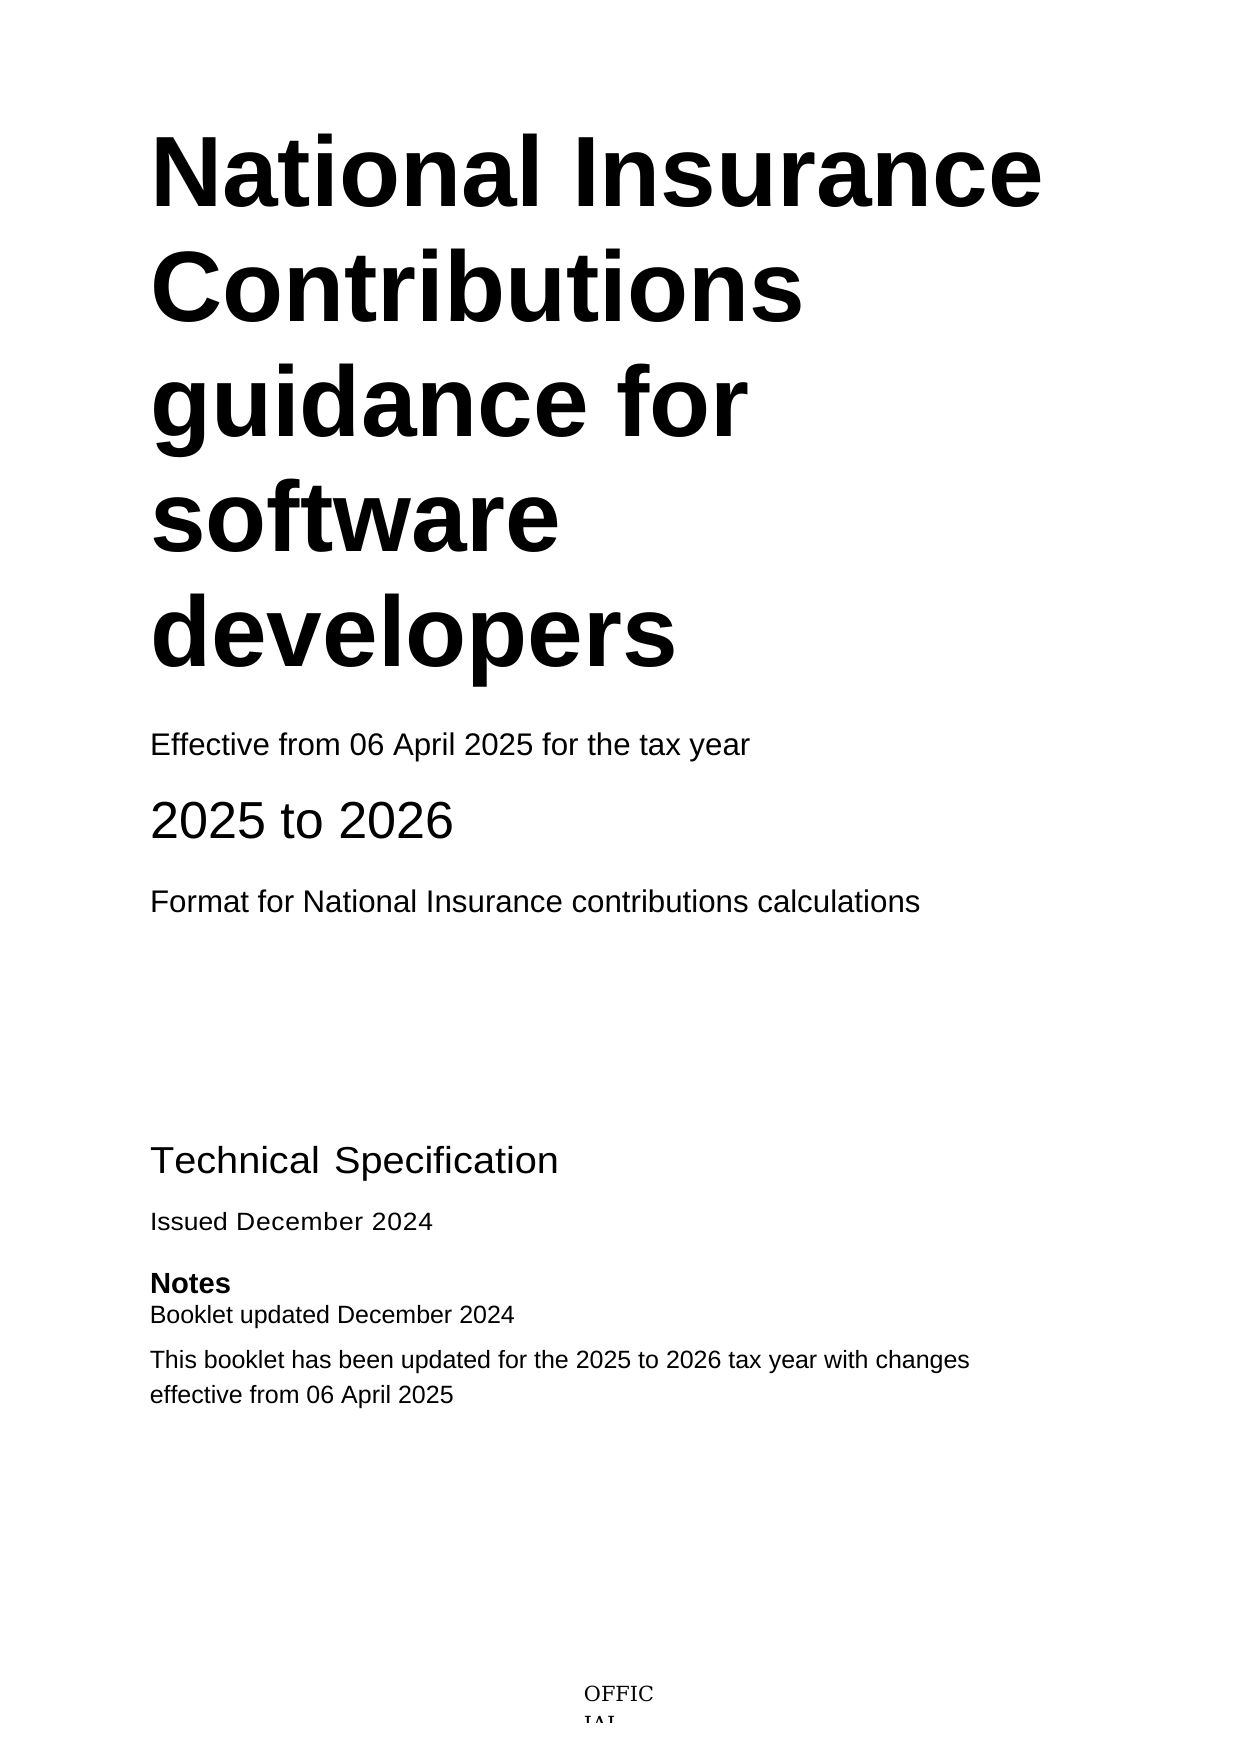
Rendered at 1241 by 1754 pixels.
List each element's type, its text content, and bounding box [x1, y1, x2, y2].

text Booklet updated December 2024 [149, 1300, 1065, 1329]
text Format for National Insurance contributions calculations [150, 883, 1090, 919]
subtitle Notes [150, 1266, 1090, 1300]
text Technical Specification [150, 1139, 1090, 1182]
subtitle National Insurance Contributions guidance for software developers [150, 112, 1090, 687]
text Issued December 2024 [150, 1207, 1090, 1236]
text This booklet has been updated for the 2025 to 2026 tax year with changes effective from 06 April 2025 [149, 1345, 1065, 1408]
text Effective from 06 April 2025 for the tax year [150, 726, 1090, 762]
text 2025 to 2026 [150, 790, 1090, 850]
